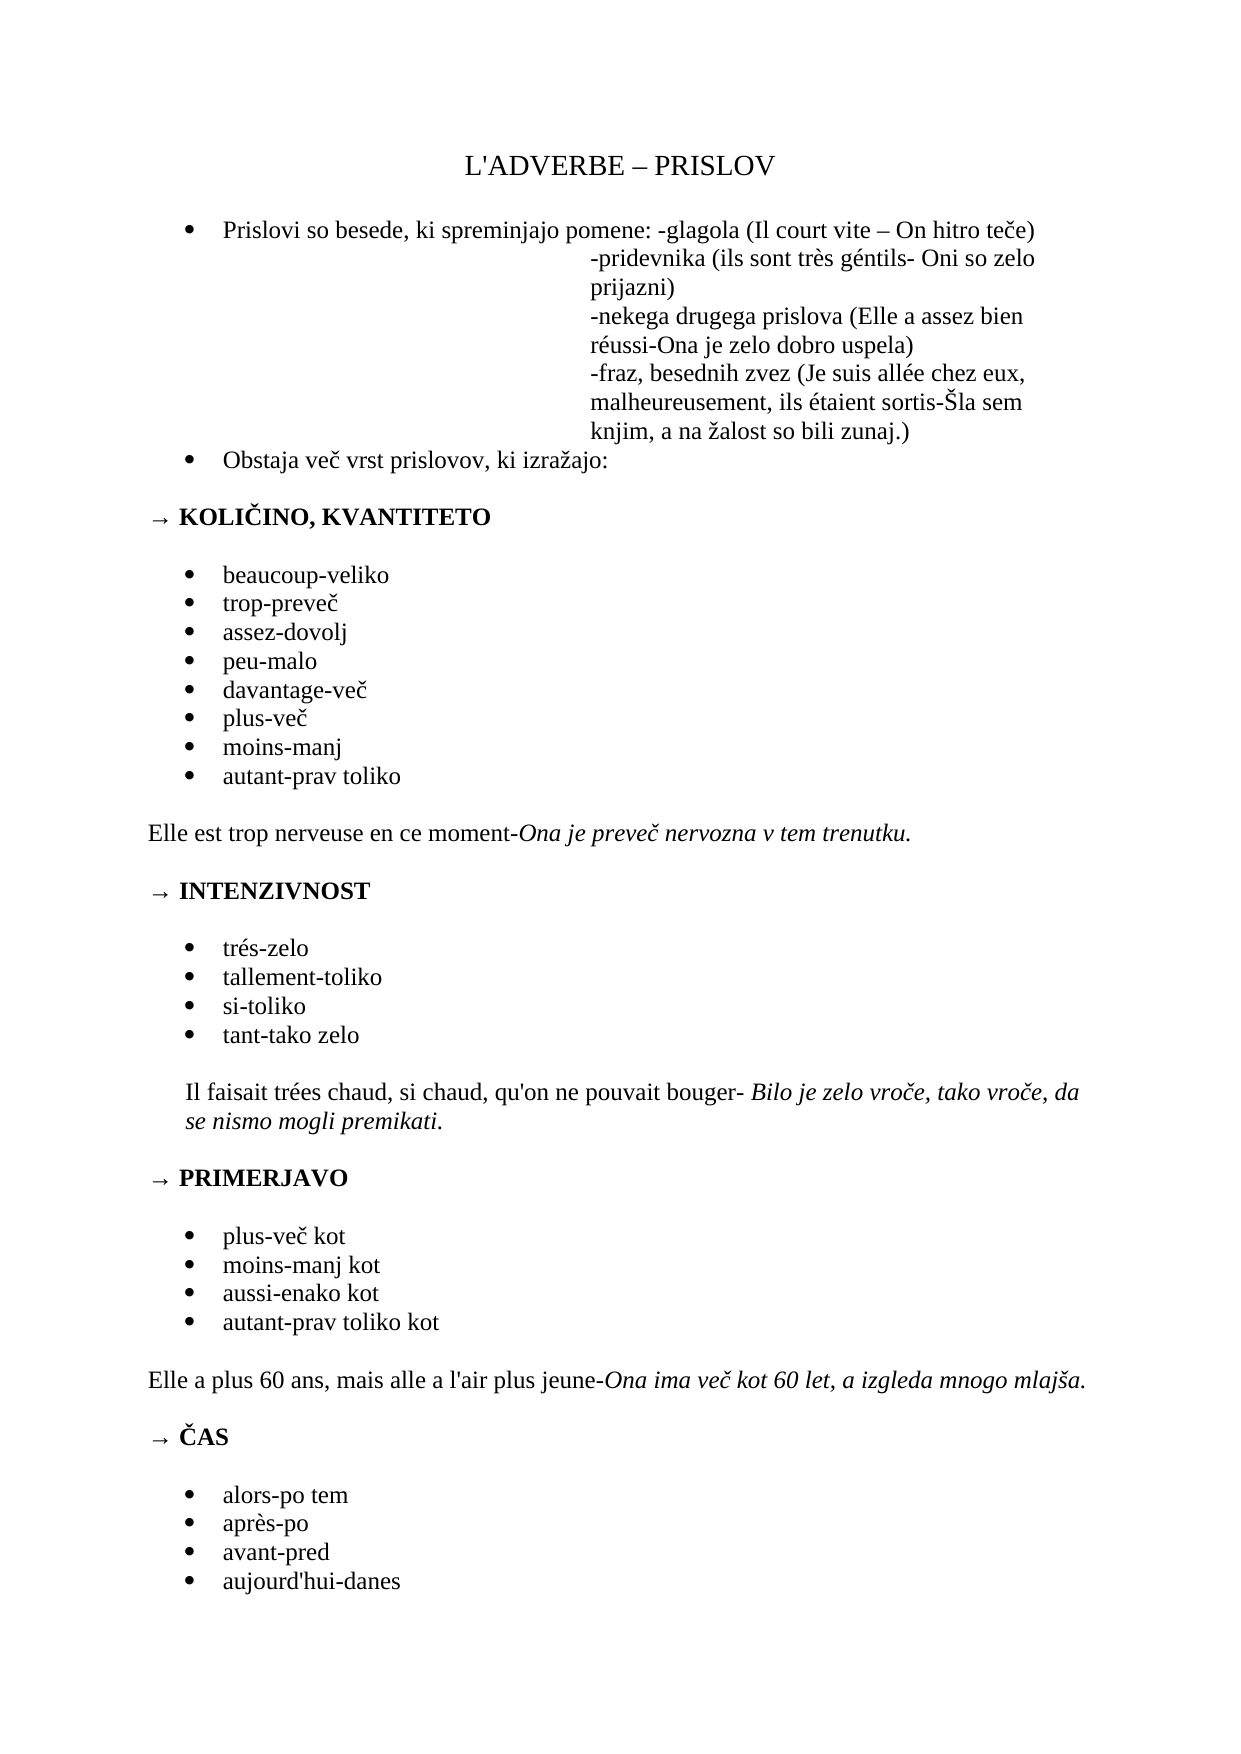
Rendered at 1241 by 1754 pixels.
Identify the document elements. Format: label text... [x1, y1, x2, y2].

list plus-več [185, 703, 1093, 732]
list Prislovi so besede, ki spreminjajo pomene: -glagola (Il court vite – On hitro teče) [185, 215, 1093, 243]
list moins-manj kot [185, 1250, 1093, 1278]
list autant-prav toliko kot [185, 1307, 1093, 1336]
list aujourd'hui-danes [185, 1566, 1093, 1595]
list davantage-več [185, 675, 1093, 703]
list si-toliko [185, 991, 1093, 1020]
list peu-malo [185, 646, 1093, 675]
text -fraz, besednih zvez (Je suis allée chez eux, malheureusement, ils étaient sortis-Šla sem knjim, a na žalost so bili zunaj.) [590, 358, 1093, 445]
list beaucoup-veliko [185, 560, 1093, 588]
list alors-po tem [185, 1480, 1093, 1508]
list avant-pred [185, 1537, 1093, 1566]
list autant-prav toliko [185, 761, 1093, 790]
text → INTENZIVNOST [148, 876, 1093, 905]
list tant-tako zelo [185, 1020, 1093, 1048]
text -nekega drugega prislova (Elle a assez bien réussi-Ona je zelo dobro uspela) [590, 301, 1093, 358]
list plus-več kot [185, 1221, 1093, 1250]
list moins-manj [185, 732, 1093, 761]
text → KOLIČINO, KVANTITETO [148, 502, 1093, 531]
text Elle a plus 60 ans, mais alle a l'air plus jeune-Ona ima več kot 60 let, a izgleda mnogo mlajša. [148, 1365, 1093, 1393]
text Elle est trop nerveuse en ce moment-Ona je preveč nervozna v tem trenutku. [148, 818, 1093, 847]
text → PRIMERJAVO [148, 1163, 1093, 1192]
list trés-zelo [185, 933, 1093, 962]
list trop-preveč [185, 588, 1093, 617]
text → ČAS [148, 1422, 1093, 1451]
list assez-dovolj [185, 617, 1093, 646]
list Obstaja več vrst prislovov, ki izražajo: [185, 445, 1093, 473]
list tallement-toliko [185, 962, 1093, 991]
list aussi-enako kot [185, 1278, 1093, 1307]
text Il faisait trées chaud, si chaud, qu'on ne pouvait bouger- Bilo je zelo vroče, tako vroče, da se nismo mogli premikati. [185, 1077, 1093, 1135]
list après-po [185, 1508, 1093, 1537]
text L'ADVERBE – PRISLOV [148, 148, 1093, 181]
text -pridevnika (ils sont très géntils- Oni so zelo prijazni) [590, 243, 1093, 301]
